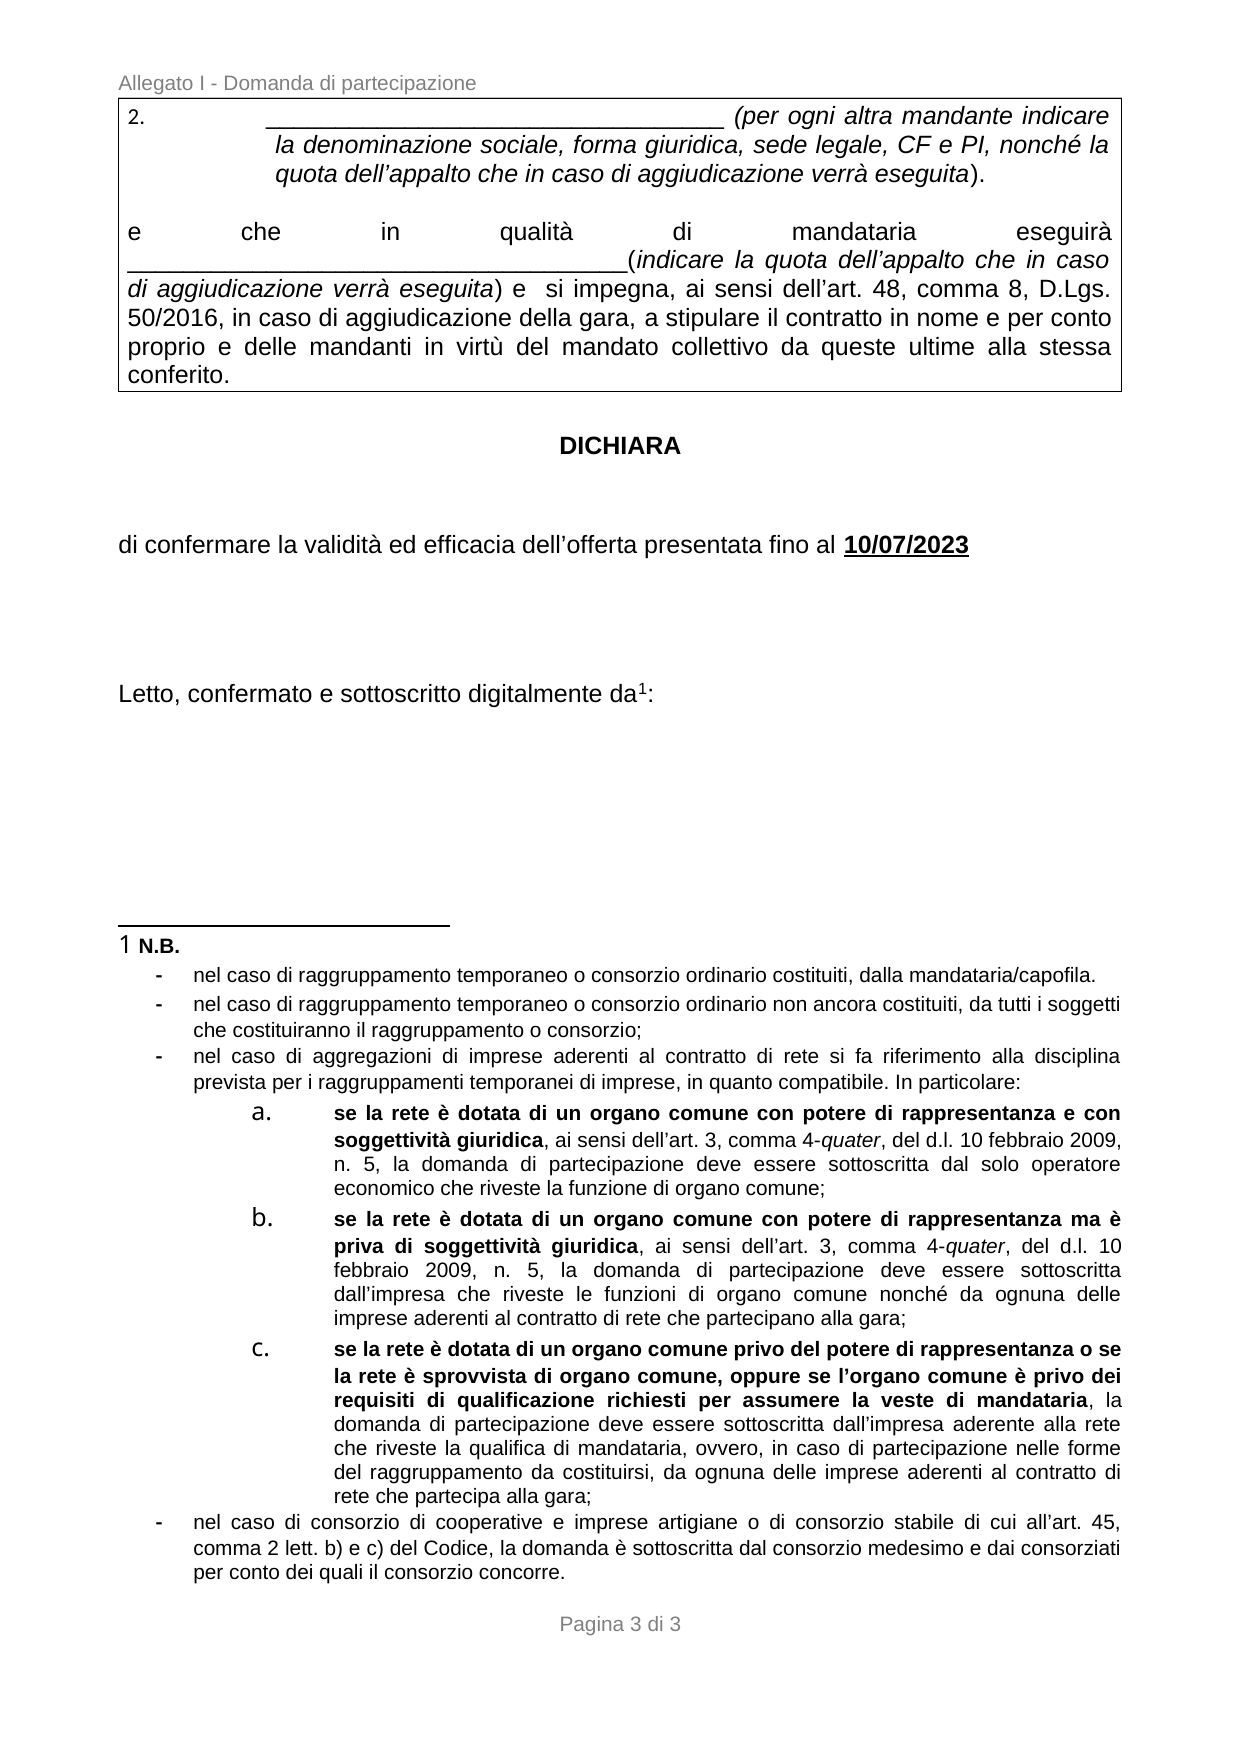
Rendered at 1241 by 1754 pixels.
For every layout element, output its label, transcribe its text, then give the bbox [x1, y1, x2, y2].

list nel caso di raggruppamento temporaneo o consorzio ordinario non ancora costituiti, da tutti i soggetti che costituiranno il raggruppamento o consorzio; [156, 989, 1122, 1041]
text N.B. [118, 926, 1122, 961]
text e che in qualità di mandataria eseguirà ____________________________________(indicare la quota dell’appalto che in caso di aggiudicazione verrà eseguita) e si impegna, ai sensi dell’art. 48, comma 8, D.Lgs. 50/2016, in caso di aggiudicazione della gara, a stipulare il contratto in nome e per conto proprio e delle mandanti in virtù del mandato collettivo da queste ultime alla stessa conferito. [119, 213, 1121, 391]
list se la rete è dotata di un organo comune con potere di rappresentanza e con soggettività giuridica, ai sensi dell’art. 3, comma 4-quater, del d.l. 10 febbraio 2009, n. 5, la domanda di partecipazione deve essere sottoscritta dal solo operatore economico che riveste la funzione di organo comune; [251, 1094, 1122, 1200]
list nel caso di consorzio di cooperative e imprese artigiane o di consorzio stabile di cui all’art. 45, comma 2 lett. b) e c) del Codice, la domanda è sottoscritta dal consorzio medesimo e dai consorziati per conto dei quali il consorzio concorre. [156, 1507, 1122, 1584]
text di confermare la validità ed efficacia dell’offerta presentata fino al 10/07/2023 [118, 530, 1122, 559]
list se la rete è dotata di un organo comune privo del potere di rappresentanza o se la rete è sprovvista di organo comune, oppure se l’organo comune è privo dei requisiti di qualificazione richiesti per assumere la veste di mandataria, la domanda di partecipazione deve essere sottoscritta dall’impresa aderente alla rete che riveste la qualifica di mandataria, ovvero, in caso di partecipazione nelle forme del raggruppamento da costituirsi, da ognuna delle imprese aderenti al contratto di rete che partecipa alla gara; [251, 1329, 1122, 1507]
text DICHIARA [118, 431, 1122, 460]
list _________________________________ (per ogni altra mandante indicare la denominazione sociale, forma giuridica, sede legale, CF e PI, nonché la quota dell’appalto che in caso di aggiudicazione verrà eseguita). [119, 99, 1121, 188]
list nel caso di aggregazioni di imprese aderenti al contratto di rete si fa riferimento alla disciplina prevista per i raggruppamenti temporanei di imprese, in quanto compatibile. In particolare: [156, 1041, 1122, 1094]
list nel caso di raggruppamento temporaneo o consorzio ordinario costituiti, dalla mandataria/capofila. [156, 961, 1122, 989]
list se la rete è dotata di un organo comune con potere di rappresentanza ma è priva di soggettività giuridica, ai sensi dell’art. 3, comma 4-quater, del d.l. 10 febbraio 2009, n. 5, la domanda di partecipazione deve essere sottoscritta dall’impresa che riveste le funzioni di organo comune nonché da ognuna delle imprese aderenti al contratto di rete che partecipano alla gara; [251, 1200, 1122, 1329]
text Letto, confermato e sottoscritto digitalmente da: [118, 679, 1122, 708]
